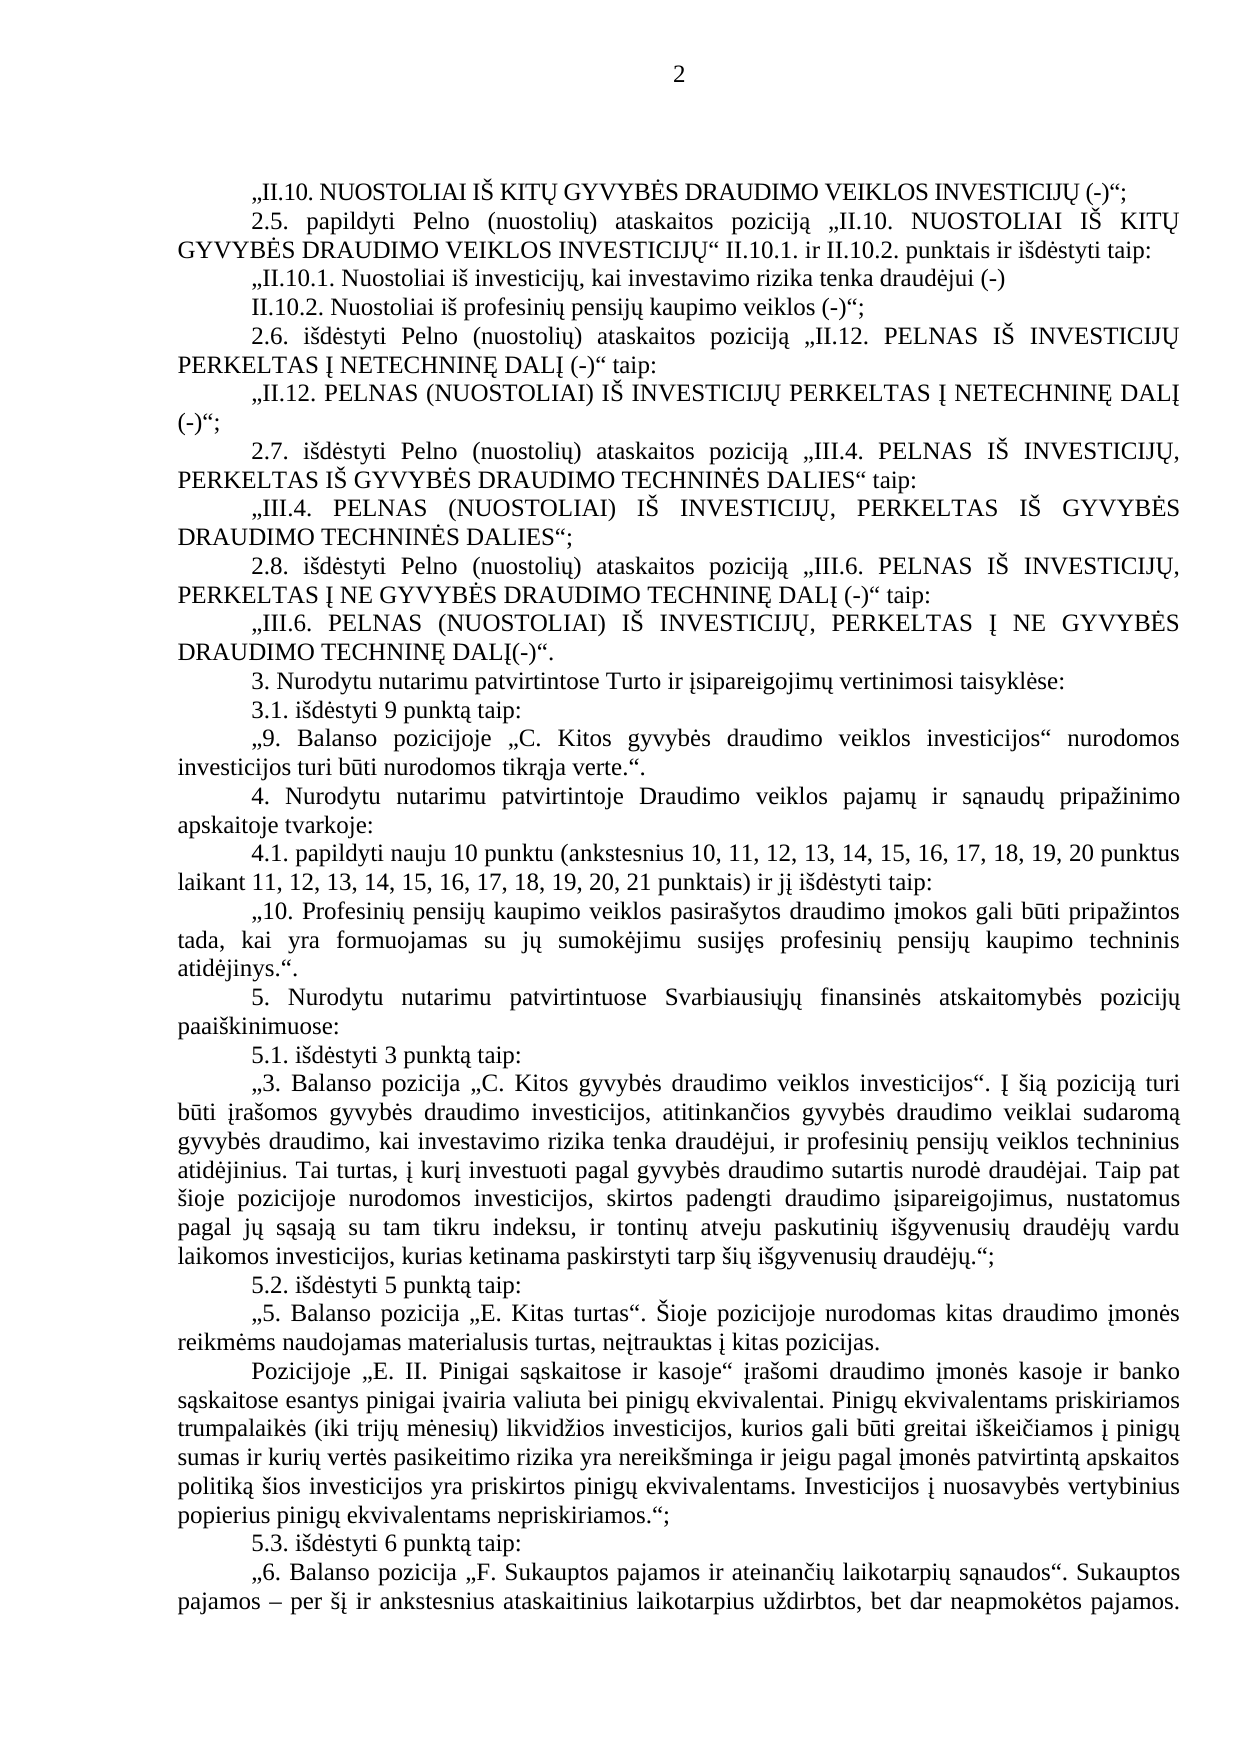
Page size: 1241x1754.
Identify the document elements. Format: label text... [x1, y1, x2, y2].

text 5.2. išdėstyti 5 punktą taip: [177, 1270, 1181, 1298]
text „III.4. PELNAS (NUOSTOLIAI) IŠ INVESTICIJŲ, PERKELTAS IŠ GYVYBĖS DRAUDIMO TECHNINĖS DALIES“; [177, 493, 1181, 551]
text „9. Balanso pozicijoje „C. Kitos gyvybės draudimo veiklos investicijos“ nurodomos investicijos turi būti nurodomos tikrąja verte.“. [177, 723, 1181, 781]
text Pozicijoje „E. II. Pinigai sąskaitose ir kasoje“ įrašomi draudimo įmonės kasoje ir banko sąskaitose esantys pinigai įvairia valiuta bei pinigų ekvivalentai. Pinigų ekvivalentams priskiriamos trumpalaikės (iki trijų mėnesių) likvidžios investicijos, kurios gali būti greitai iškeičiamos į pinigų sumas ir kurių vertės pasikeitimo rizika yra nereikšminga ir jeigu pagal įmonės patvirtintą apskaitos politiką šios investicijos yra priskirtos pinigų ekvivalentams. Investicijos į nuosavybės vertybinius popierius pinigų ekvivalentams nepriskiriamos.“; [177, 1356, 1181, 1528]
text 2.5. papildyti Pelno (nuostolių) ataskaitos poziciją „II.10. NUOSTOLIAI IŠ KITŲ GYVYBĖS DRAUDIMO VEIKLOS INVESTICIJŲ“ II.10.1. ir II.10.2. punktais ir išdėstyti taip: [177, 206, 1181, 263]
text „II.12. PELNAS (NUOSTOLIAI) IŠ INVESTICIJŲ PERKELTAS Į NETECHNINĘ DALĮ (-)“; [177, 378, 1181, 436]
text II.10.2. Nuostoliai iš profesinių pensijų kaupimo veiklos (-)“; [177, 292, 1181, 321]
text „II.10.1. Nuostoliai iš investicijų, kai investavimo rizika tenka draudėjui (-) [177, 263, 1181, 292]
text 4.1. papildyti nauju 10 punktu (ankstesnius 10, 11, 12, 13, 14, 15, 16, 17, 18, 19, 20 punktus laikant 11, 12, 13, 14, 15, 16, 17, 18, 19, 20, 21 punktais) ir jį išdėstyti taip: [177, 838, 1181, 896]
text „5. Balanso pozicija „E. Kitas turtas“. Šioje pozicijoje nurodomas kitas draudimo įmonės reikmėms naudojamas materialusis turtas, neįtrauktas į kitas pozicijas. [177, 1298, 1181, 1356]
text „6. Balanso pozicija „F. Sukauptos pajamos ir ateinančių laikotarpių sąnaudos“. Sukauptos pajamos – per šį ir ankstesnius ataskaitinius laikotarpius uždirbtos, bet dar neapmokėtos pajamos. [177, 1557, 1181, 1615]
text 5.1. išdėstyti 3 punktą taip: [177, 1040, 1181, 1068]
text 2.7. išdėstyti Pelno (nuostolių) ataskaitos poziciją „III.4. PELNAS IŠ INVESTICIJŲ, PERKELTAS IŠ GYVYBĖS DRAUDIMO TECHNINĖS DALIES“ taip: [177, 436, 1181, 493]
text 5. Nurodytu nutarimu patvirtintuose Svarbiausiųjų finansinės atskaitomybės pozicijų paaiškinimuose: [177, 982, 1181, 1040]
text 3. Nurodytu nutarimu patvirtintose Turto ir įsipareigojimų vertinimosi taisyklėse: [177, 666, 1181, 695]
text „10. Profesinių pensijų kaupimo veiklos pasirašytos draudimo įmokos gali būti pripažintos tada, kai yra formuojamas su jų sumokėjimu susijęs profesinių pensijų kaupimo techninis atidėjinys.“. [177, 896, 1181, 982]
text „3. Balanso pozicija „C. Kitos gyvybės draudimo veiklos investicijos“. Į šią poziciją turi būti įrašomos gyvybės draudimo investicijos, atitinkančios gyvybės draudimo veiklai sudaromą gyvybės draudimo, kai investavimo rizika tenka draudėjui, ir profesinių pensijų veiklos techninius atidėjinius. Tai turtas, į kurį investuoti pagal gyvybės draudimo sutartis nurodė draudėjai. Taip pat šioje pozicijoje nurodomos investicijos, skirtos padengti draudimo įsipareigojimus, nustatomus pagal jų sąsają su tam tikru indeksu, ir tontinų atveju paskutinių išgyvenusių draudėjų vardu laikomos investicijos, kurias ketinama paskirstyti tarp šių išgyvenusių draudėjų.“; [177, 1068, 1181, 1270]
text 5.3. išdėstyti 6 punktą taip: [177, 1528, 1181, 1557]
text 2.6. išdėstyti Pelno (nuostolių) ataskaitos poziciją „II.12. PELNAS IŠ INVESTICIJŲ PERKELTAS Į NETECHNINĘ DALĮ (-)“ taip: [177, 321, 1181, 378]
text 4. Nurodytu nutarimu patvirtintoje Draudimo veiklos pajamų ir sąnaudų pripažinimo apskaitoje tvarkoje: [177, 781, 1181, 838]
text „III.6. PELNAS (NUOSTOLIAI) IŠ INVESTICIJŲ, PERKELTAS Į NE GYVYBĖS DRAUDIMO TECHNINĘ DALĮ(-)“. [177, 608, 1181, 666]
text „II.10. NUOSTOLIAI IŠ KITŲ GYVYBĖS DRAUDIMO VEIKLOS INVESTICIJŲ (-)“; [177, 177, 1181, 206]
text 3.1. išdėstyti 9 punktą taip: [177, 695, 1181, 723]
text 2.8. išdėstyti Pelno (nuostolių) ataskaitos poziciją „III.6. PELNAS IŠ INVESTICIJŲ, PERKELTAS Į NE GYVYBĖS DRAUDIMO TECHNINĘ DALĮ (-)“ taip: [177, 551, 1181, 608]
